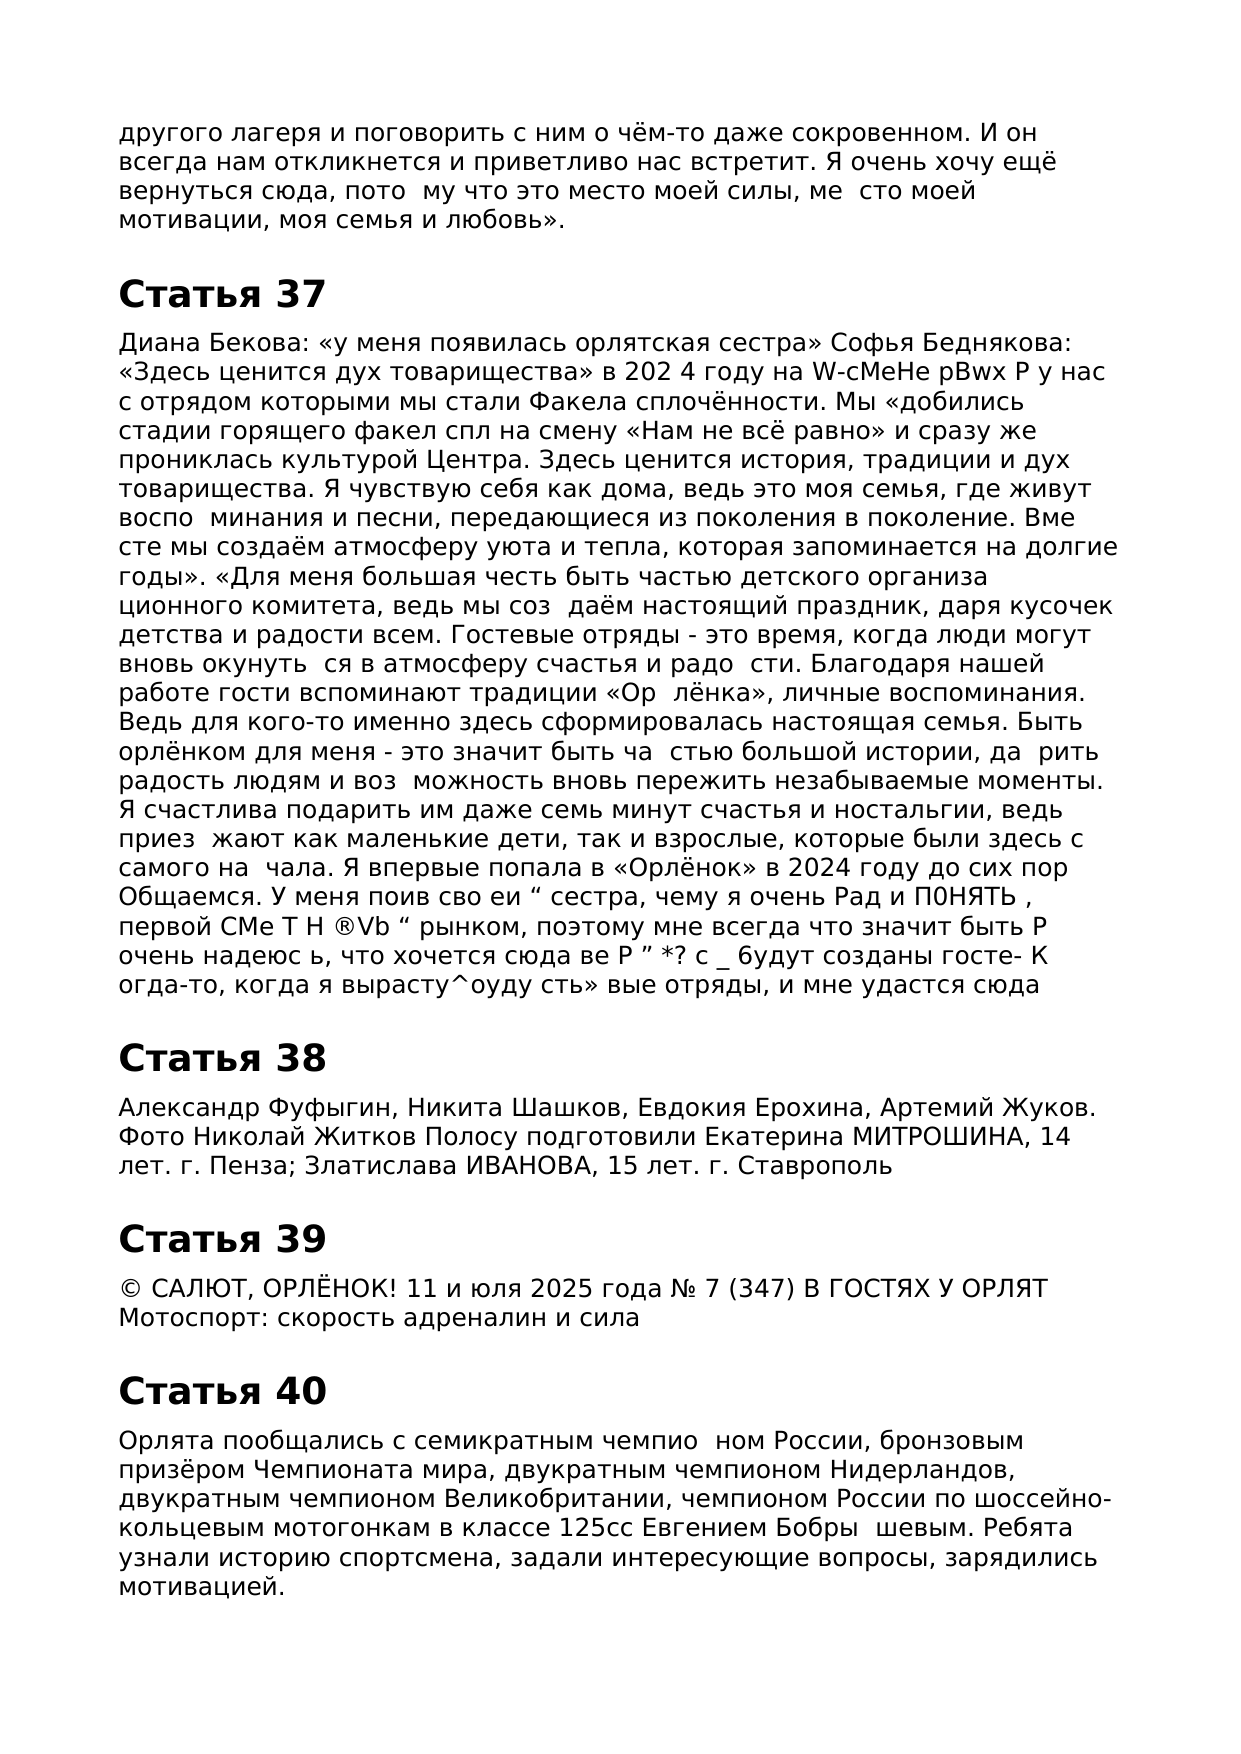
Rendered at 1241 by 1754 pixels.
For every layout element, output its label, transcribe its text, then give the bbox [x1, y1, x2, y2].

text Александр Фуфыгин, Никита Шашков, Евдокия Ерохина, Артемий Жуков. Фото Николай Житков Полосу подготовили Екатерина МИТРОШИНА, 14 лет. г. Пенза; Златислава ИВАНОВА, 15 лет. г. Ставрополь [118, 1093, 1122, 1180]
subtitle Статья 39 [118, 1218, 1122, 1262]
subtitle Статья 40 [118, 1370, 1122, 1413]
text © САЛЮТ, ОРЛЁНОК! 11 и юля 2025 года № 7 (347) В ГОСТЯХ У ОРЛЯТ Мотоспорт: скорость адреналин и сила [118, 1274, 1122, 1332]
text Диана Бекова: «у меня появилась орлятская сестра» Софья Беднякова: «Здесь ценится дух товарищества» в 202 4 году на W-cMeHe pBwx P у нас с отрядом которыми мы стали Факела сплочённости. Мы «добились стадии горящего факел спл на смену «Нам не всё равно» и сразу же прониклась культурой Центра. Здесь ценится история, традиции и дух товарищества. Я чувствую себя как дома, ведь это моя семья, где живут воспо ­ минания и песни, передающиеся из поколения в поколение. Вме ­ сте мы создаём атмосферу уюта и тепла, которая запоминается на долгие годы». «Для меня большая честь быть частью детского организа ­ ционного комитета, ведь мы соз ­ даём настоящий праздник, даря кусочек детства и радости всем. Гостевые отряды - это время, когда люди могут вновь окунуть ­ ся в атмосферу счастья и радо ­ сти. Благодаря нашей работе гости вспоминают традиции «Ор ­ лёнка», личные воспоминания. Ведь для кого-то именно здесь сформировалась настоящая семья. Быть орлёнком для меня - это значит быть ча ­ стью большой истории, да ­ рить радость людям и воз ­ можность вновь пережить незабываемые моменты. Я счастлива подарить им даже семь минут счастья и ностальгии, ведь приез ­ жают как маленькие дети, так и взрослые, которые были здесь с самого на ­ чала. Я впервые попала в «Орлёнок» в 2024 году до сих пор Общаемся. У меня поив сво еи “ сестра, чему я очень Рад и П0НЯТЬ , первой CMe T H ®Vb “ рынком, поэтому мне всегда что значит быть Р очень надеюс ь, что хочется сюда ве Р ” *? с _ 6удут созданы госте- К огда-то, когда я вырасту^оуду сть» вые отряды, и мне удастся сюда [118, 328, 1122, 999]
text Орлята пообщались с семикратным чемпио ­ ном России, бронзовым призёром Чемпионата мира, двукратным чемпионом Нидерландов, двукратным чемпионом Великобритании, чемпионом России по шоссейно-кольцевым мотогонкам в классе 125сс Евгением Бобры ­ шевым. Ребята узнали историю спортсмена, задали интересующие вопросы, зарядились мотивацией. [118, 1426, 1122, 1601]
subtitle Статья 37 [118, 272, 1122, 316]
text другого лагеря и поговорить с ним о чём-то даже сокровенном. И он всегда нам откликнется и приветливо нас встретит. Я очень хочу ещё вернуться сюда, пото ­ му что это место моей силы, ме ­ сто моей мотивации, моя семья и любовь». [118, 118, 1122, 235]
subtitle Статья 38 [118, 1037, 1122, 1080]
